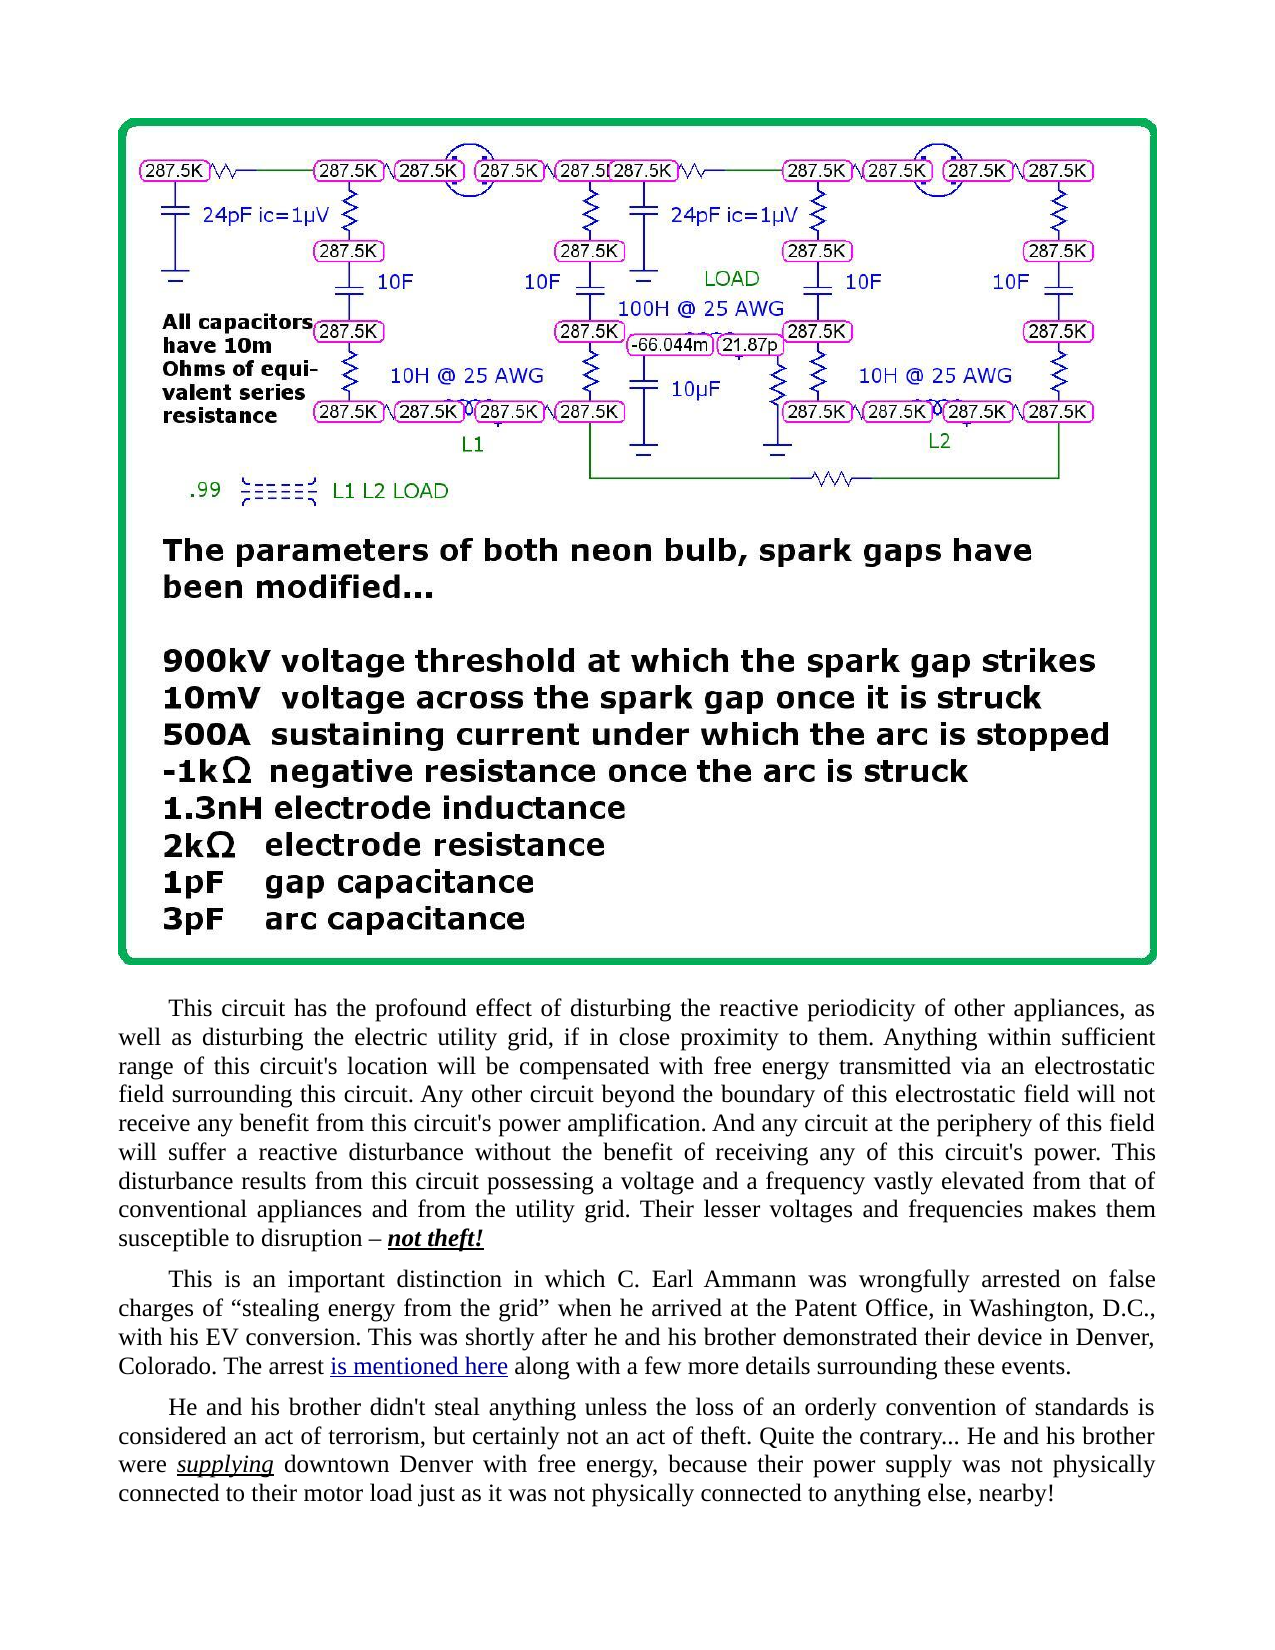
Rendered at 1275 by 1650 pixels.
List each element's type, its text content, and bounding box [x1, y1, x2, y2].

text This is an important distinction in which C. Earl Ammann was wrongfully arrested on false charges of “stealing energy from the grid” when he arrived at the Patent Office, in Washington, D.C., with his EV conversion. This was shortly after he and his brother demonstrated their device in Denver, Colorado. The arrest is mentioned here along with a few more details surrounding these events. [118, 1264, 1157, 1379]
text He and his brother didn't steal anything unless the loss of an orderly convention of standards is considered an act of terrorism, but certainly not an act of theft. Quite the contrary... He and his brother were supplying downtown Denver with free energy, because their power supply was not physically connected to their motor load just as it was not physically connected to anything else, nearby! [118, 1392, 1157, 1507]
text This circuit has the profound effect of disturbing the reactive periodicity of other appliances, as well as disturbing the electric utility grid, if in close proximity to them. Anything within sufficient range of this circuit's location will be compensated with free energy transmitted via an electrostatic field surrounding this circuit. Any other circuit beyond the boundary of this electrostatic field will not receive any benefit from this circuit's power amplification. And any circuit at the periphery of this field will suffer a reactive disturbance without the benefit of receiving any of this circuit's power. This disturbance results from this circuit possessing a voltage and a frequency vastly elevated from that of conventional appliances and from the utility grid. Their lesser voltages and frequencies makes them susceptible to disruption – not theft! [118, 993, 1157, 1252]
picture [118, 118, 1157, 965]
